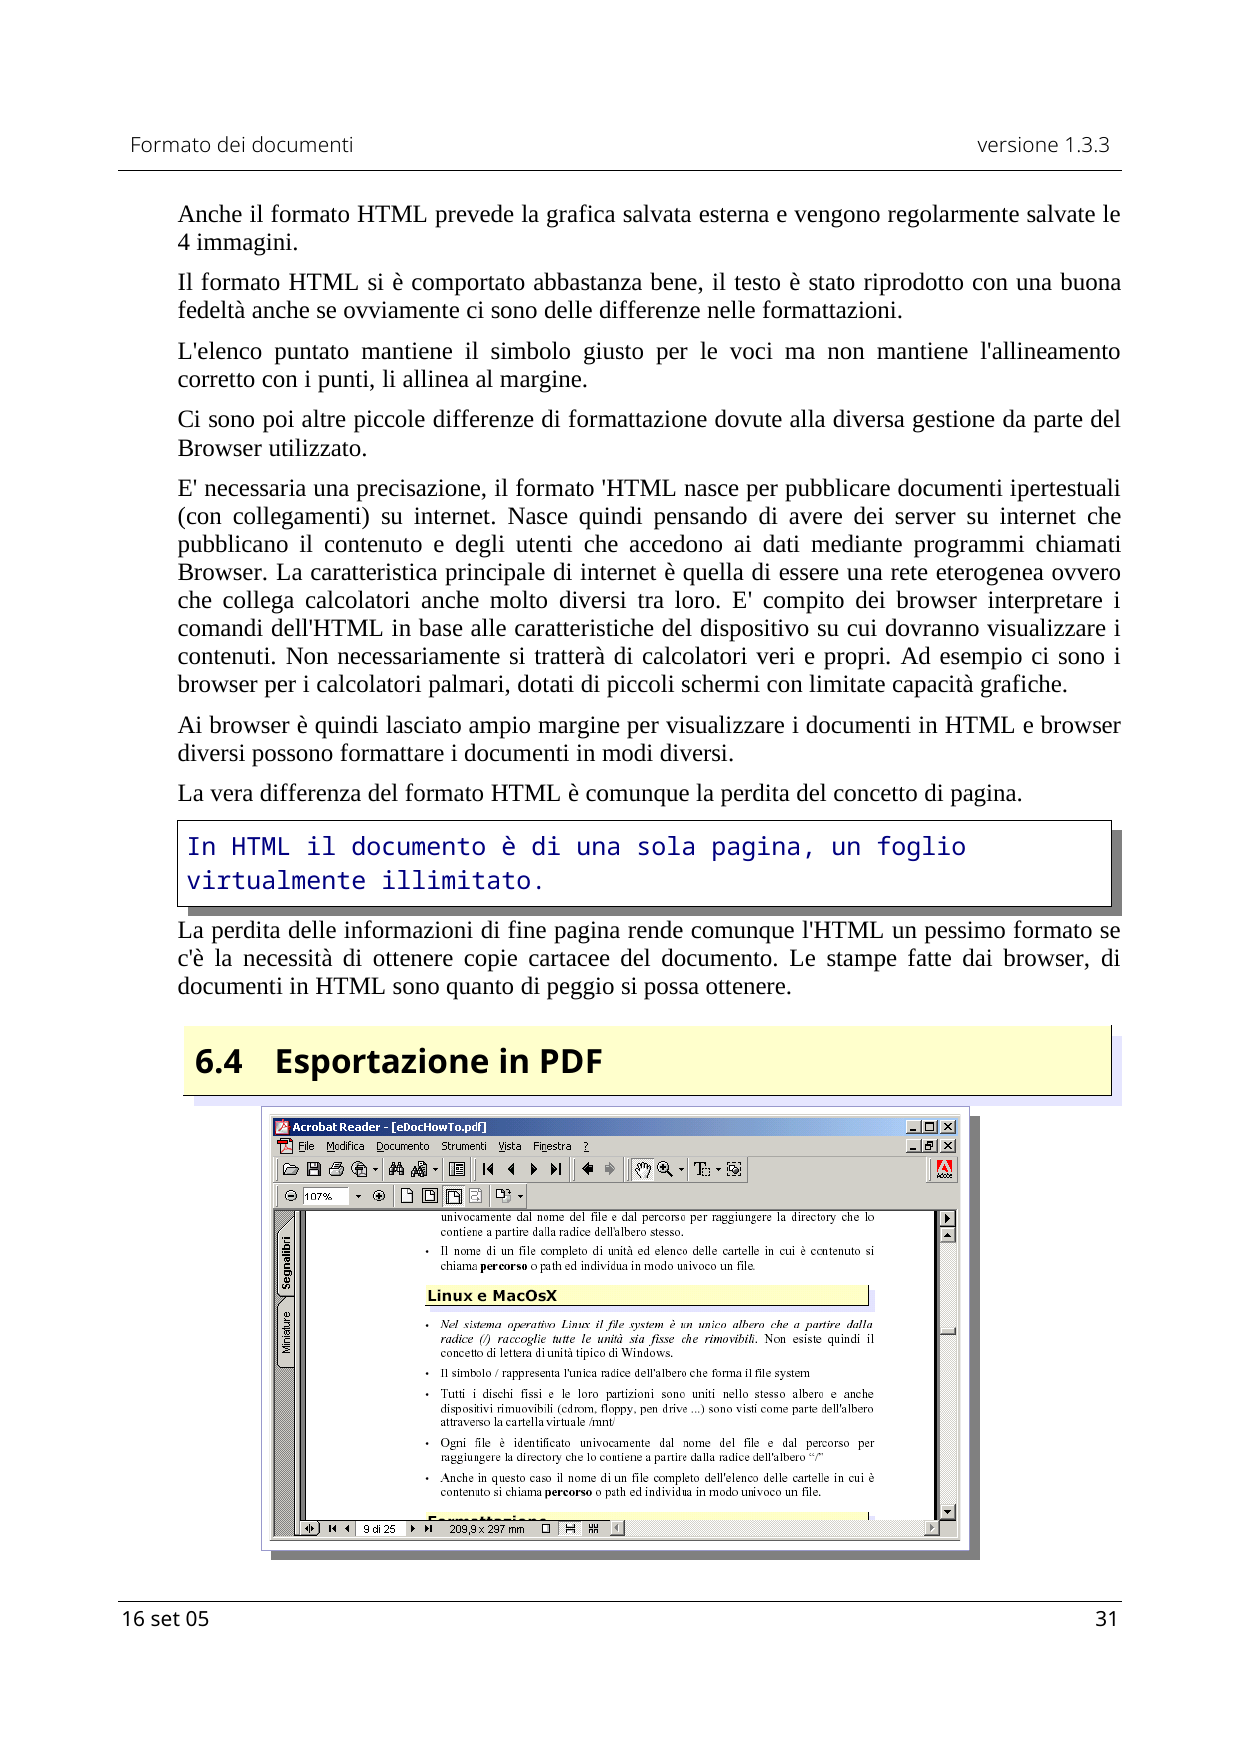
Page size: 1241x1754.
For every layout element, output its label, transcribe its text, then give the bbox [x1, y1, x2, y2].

text Ai browser è quindi lasciato ampio margine per visualizzare i documenti in HTML e browser diversi possono formattare i documenti in modi diversi. [177, 711, 1122, 767]
text E' necessaria una precisazione, il formato 'HTML nasce per pubblicare documenti ipertestuali (con collegamenti) su internet. Nasce quindi pensando di avere dei server su internet che pubblicano il contenuto e degli utenti che accedono ai dati mediante programmi chiamati Browser. La caratteristica principale di internet è quella di essere una rete eterogenea ovvero che collega calcolatori anche molto diversi tra loro. E' compito dei browser interpretare i comandi dell'HTML in base alle caratteristiche del dispositivo su cui dovranno visualizzare i contenuti. Non necessariamente si tratterà di calcolatori veri e propri. Ad esempio ci sono i browser per i calcolatori palmari, dotati di piccoli schermi con limitate capacità grafiche. [177, 474, 1122, 698]
subtitle Esportazione in PDF [184, 1026, 1111, 1095]
text Ci sono poi altre piccole differenze di formattazione dovute alla diversa gestione da parte del Browser utilizzato. [177, 405, 1122, 461]
text Anche il formato HTML prevede la grafica salvata esterna e vengono regolarmente salvate le 4 immagini. [177, 200, 1122, 256]
text La vera differenza del formato HTML è comunque la perdita del concetto di pagina. [177, 779, 1122, 807]
text L'elenco puntato mantiene il simbolo giusto per le voci ma non mantiene l'allineamento corretto con i punti, li allinea al margine. [177, 337, 1122, 393]
text La perdita delle informazioni di fine pagina rende comunque l'HTML un pessimo formato se c'è la necessità di ottenere copie cartacee del documento. Le stampe fatte dai browser, di documenti in HTML sono quanto di peggio si possa ottenere. [177, 916, 1122, 1000]
picture [269, 1114, 960, 1541]
text Il formato HTML si è comportato abbastanza bene, il testo è stato riprodotto con una buona fedeltà anche se ovviamente ci sono delle differenze nelle formattazioni. [177, 268, 1122, 324]
text In HTML il documento è di una sola pagina, un foglio virtualmente illimitato. [178, 821, 1111, 906]
